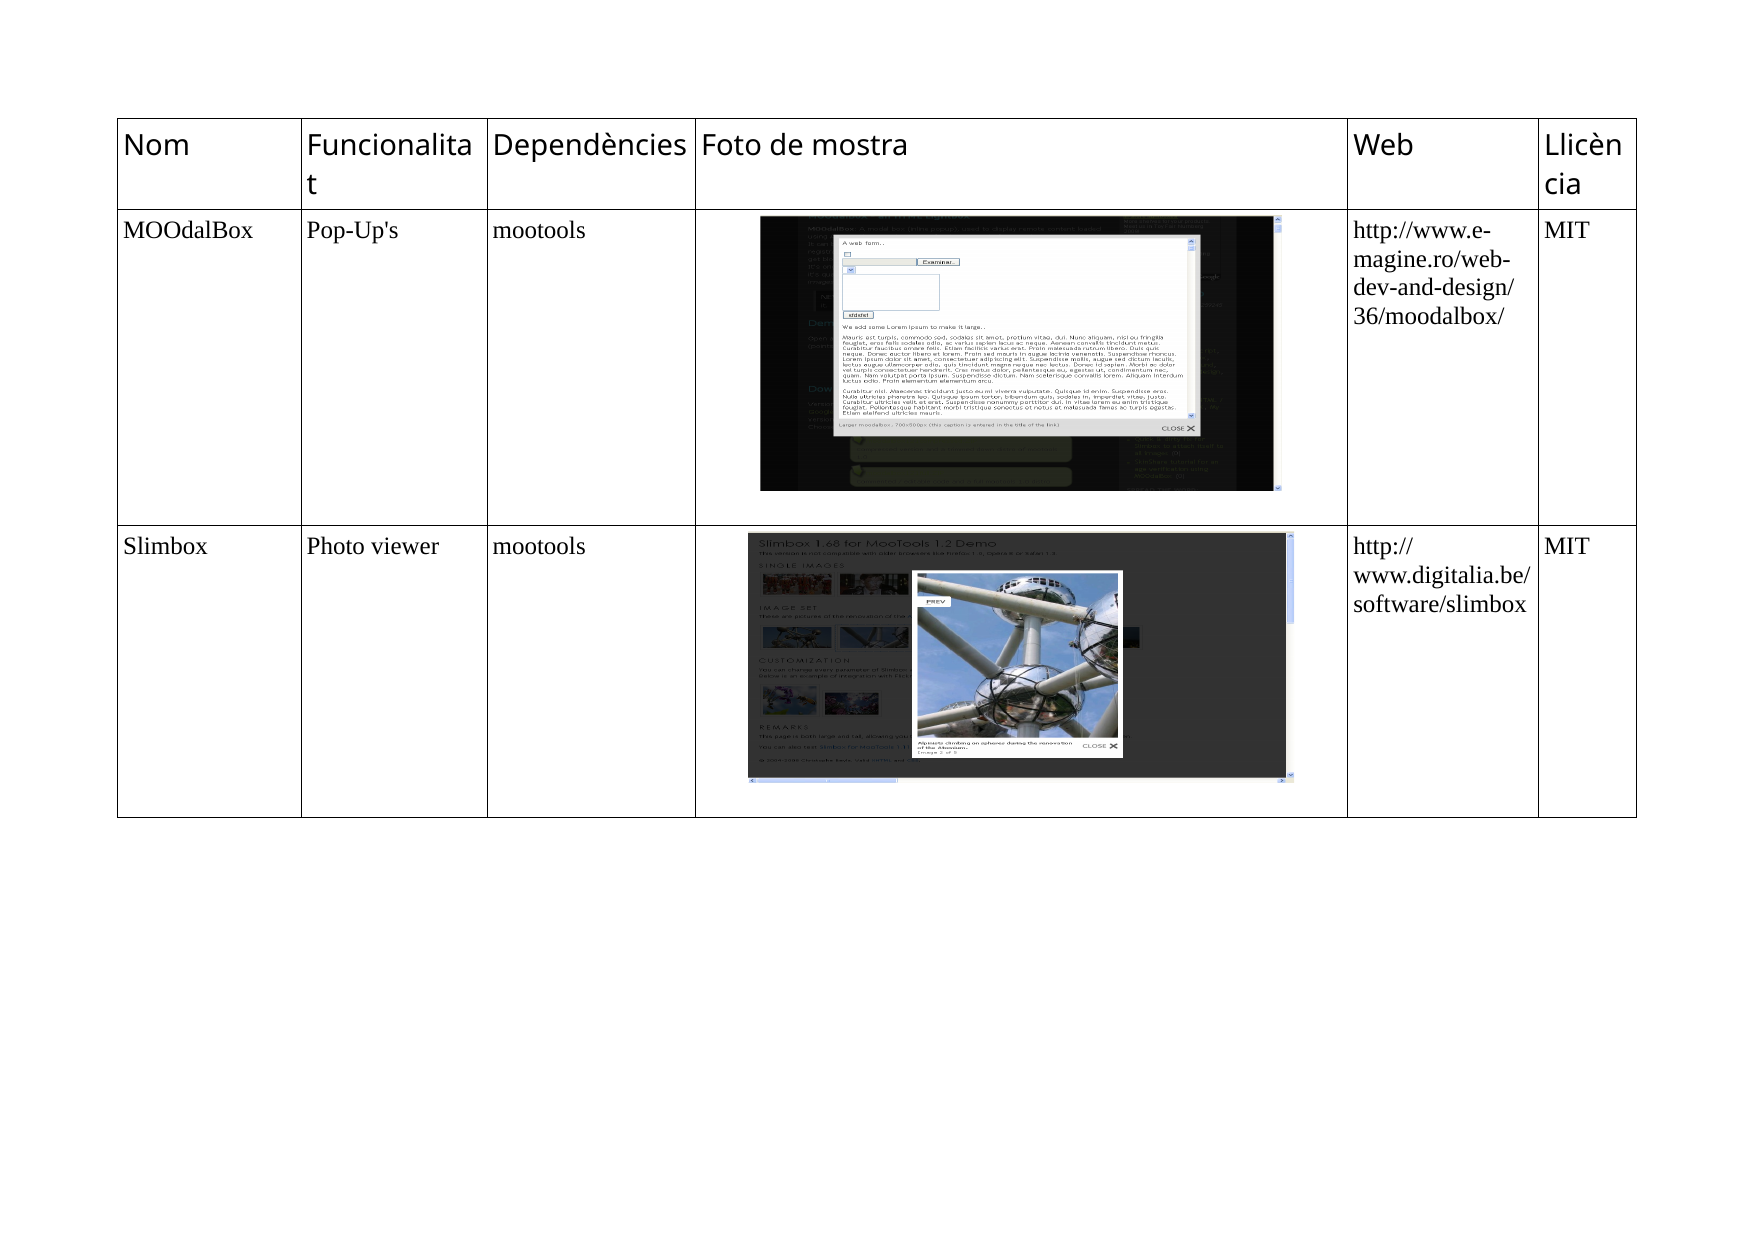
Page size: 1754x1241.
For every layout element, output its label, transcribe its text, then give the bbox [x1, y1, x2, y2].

table_cell http://www.e-magine.ro/web-dev-and-design/36/moodalbox/ [1348, 210, 1538, 525]
table_cell MIT [1539, 526, 1636, 817]
table_cell mootools [488, 526, 695, 817]
table_cell Pop-Up's [302, 210, 487, 525]
table_header Dependències [488, 119, 695, 209]
table_cell Photo viewer [302, 526, 487, 817]
table_cell [696, 210, 1347, 525]
table_cell mootools [488, 210, 695, 525]
table_cell http://www.digitalia.be/software/slimbox [1348, 526, 1538, 817]
picture [748, 531, 1295, 783]
table_cell [696, 783, 1347, 817]
table_cell [696, 526, 1347, 782]
table_header Llicència [1539, 119, 1636, 209]
table_header Foto de mostra [696, 119, 1347, 209]
picture [760, 215, 1282, 491]
table_cell Slimbox [118, 526, 301, 817]
table_cell MIT [1539, 210, 1636, 525]
table_header Web [1348, 119, 1538, 209]
table_header Funcionalitat [302, 119, 487, 209]
table_header Nom [118, 119, 301, 209]
table_cell MOOdalBox [118, 210, 301, 525]
